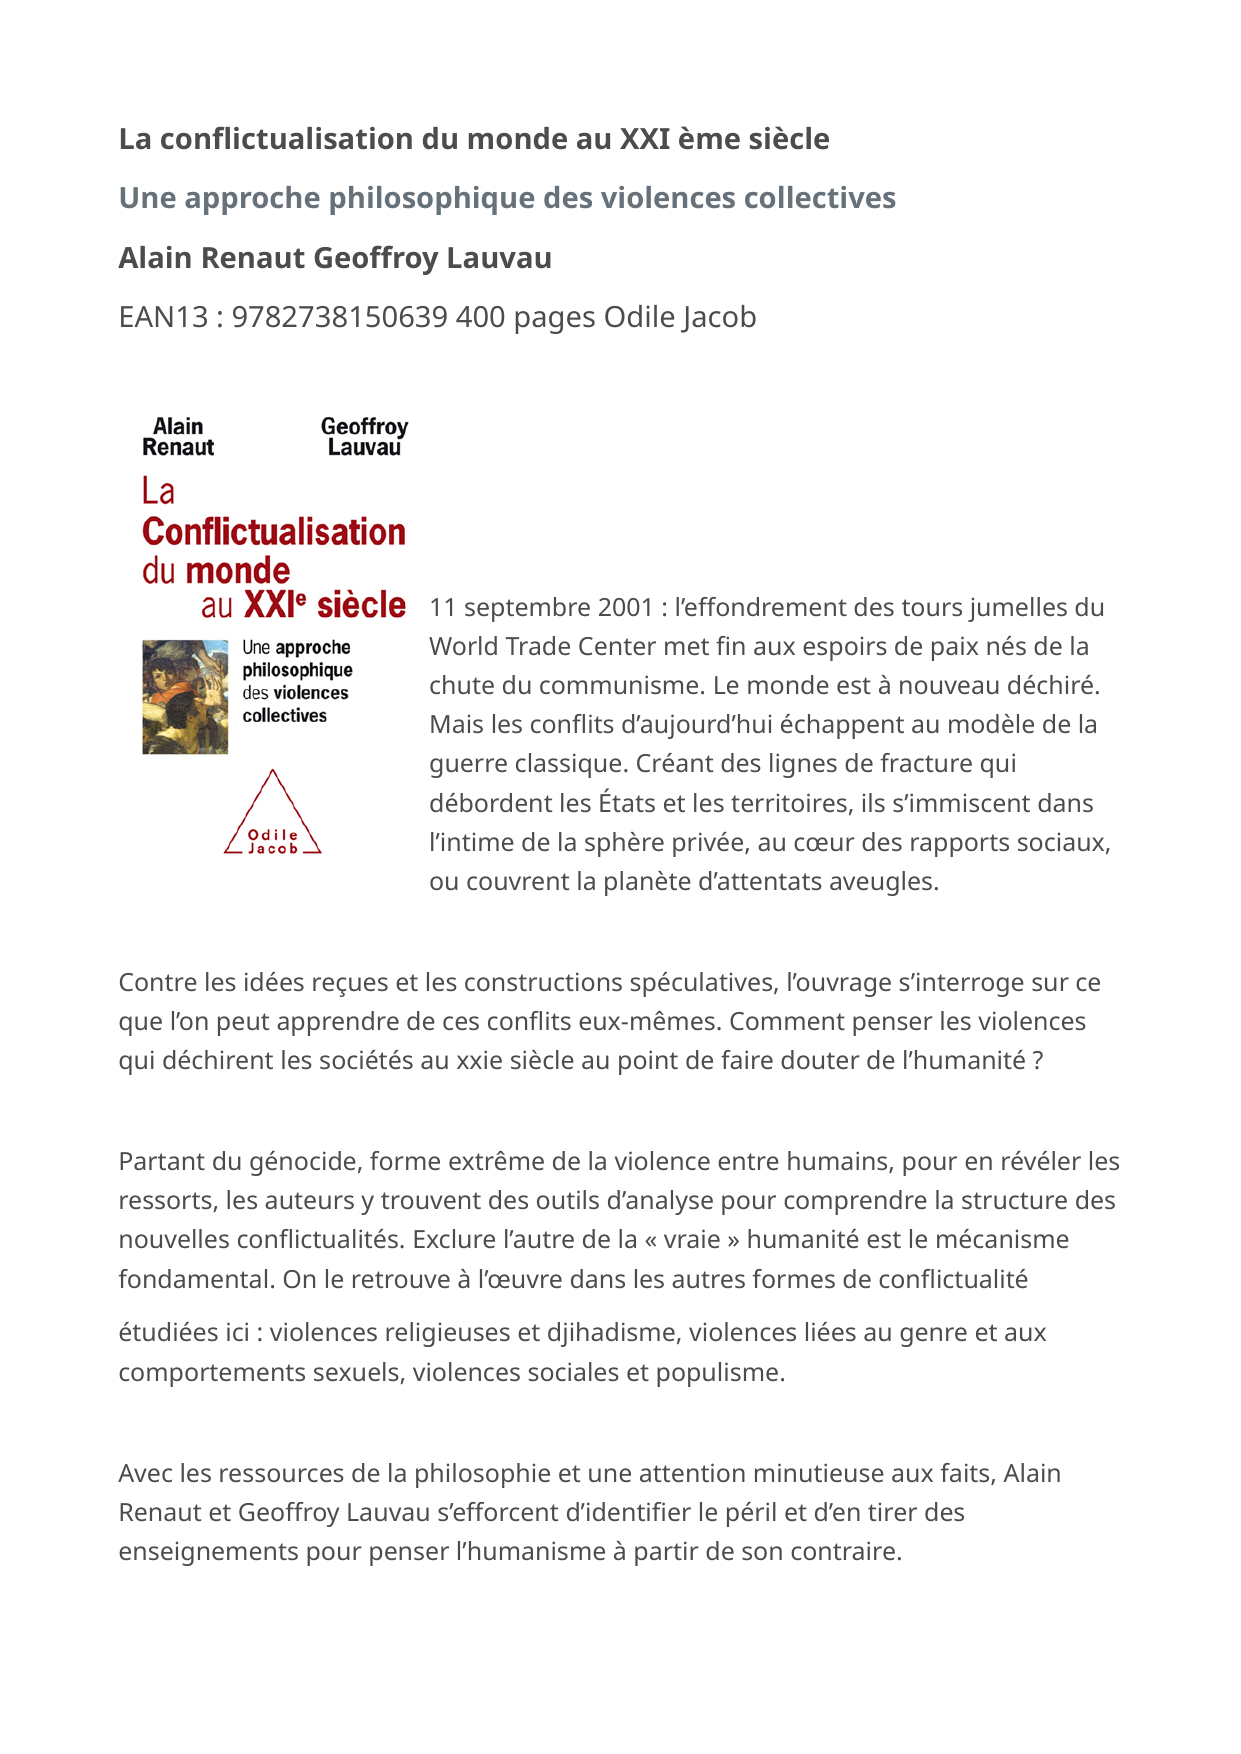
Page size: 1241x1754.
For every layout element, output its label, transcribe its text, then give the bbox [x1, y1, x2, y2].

text La conflictualisation du monde au XXI ème siècle [118, 118, 1122, 158]
text Une approche philosophique des violences collectives [118, 177, 1122, 217]
text Alain Renaut Geoffroy Lauvau [118, 237, 1122, 277]
text Avec les ressources de la philosophie et une attention minutieuse aux faits, Alain Renaut et Geoffroy Lauvau s’efforcent d’identifier le péril et d’en tirer des enseignements pour penser l’humanisme à partir de son contraire. [118, 1456, 1122, 1568]
text 11 septembre 2001 : l’effondrement des tours jumelles du World Trade Center met fin aux espoirs de paix nés de la chute du communisme. Le monde est à nouveau déchiré. Mais les conflits d’aujourd’hui échappent au modèle de la guerre classique. Créant des lignes de fracture qui débordent les États et les territoires, ils s’immiscent dans l’intime de la sphère privée, au cœur des rapports sociaux, ou couvrent la planète d’attentats aveugles. [118, 589, 1122, 898]
text Contre les idées reçues et les constructions spéculatives, l’ouvrage s’interroge sur ce que l’on peut apprendre de ces conflits eux-mêmes. Comment penser les violences qui déchirent les sociétés au xxie siècle au point de faire douter de l’humanité ? [118, 964, 1122, 1077]
picture [118, 402, 429, 874]
text EAN13 : 9782738150639 400 pages Odile Jacob [118, 296, 1122, 336]
text étudiées ici : violences religieuses et djihadisme, violences liées au genre et aux comportements sexuels, violences sociales et populisme. [118, 1315, 1122, 1388]
text Partant du génocide, forme extrême de la violence entre humains, pour en révéler les ressorts, les auteurs y trouvent des outils d’analyse pour comprendre la structure des nouvelles conflictualités. Exclure l’autre de la « vraie » humanité est le mécanisme fondamental. On le retrouve à l’œuvre dans les autres formes de conflictualité [118, 1144, 1122, 1295]
